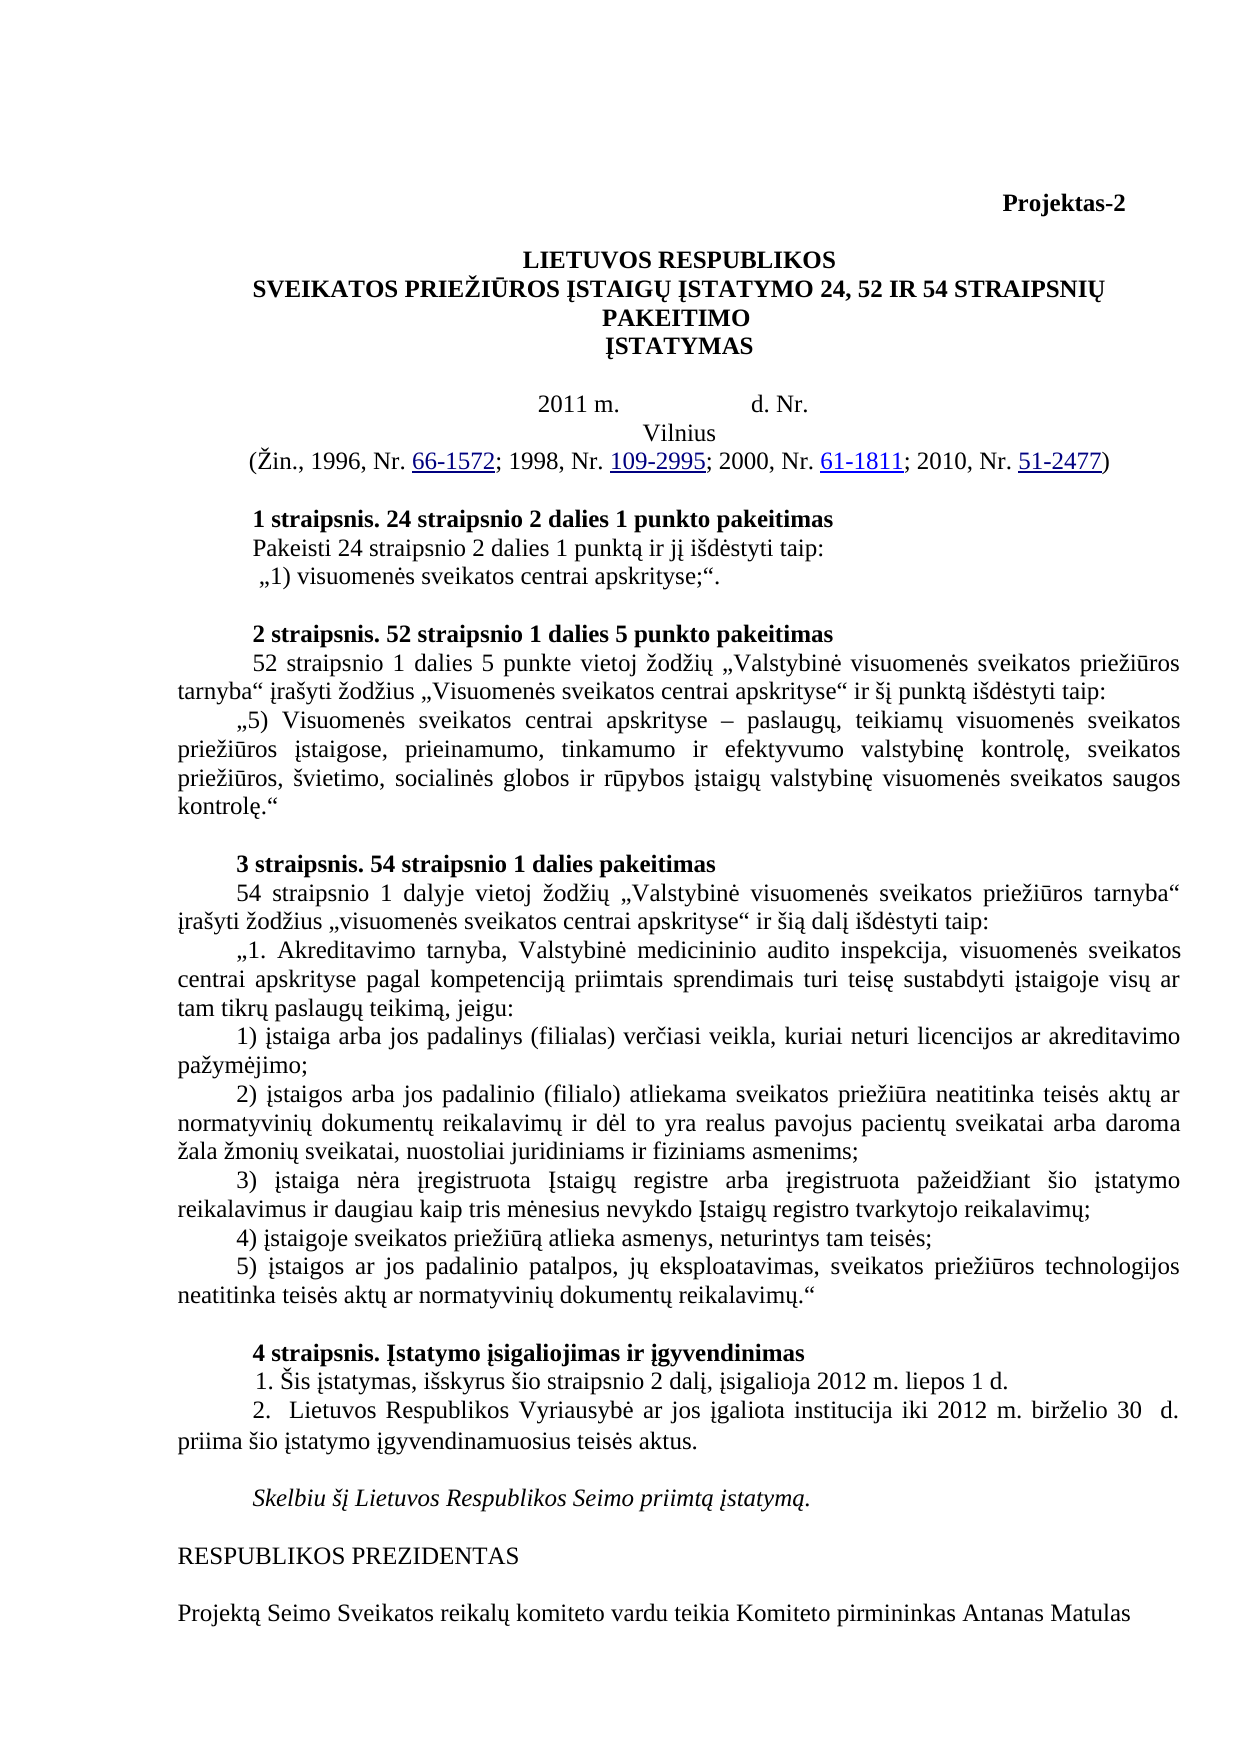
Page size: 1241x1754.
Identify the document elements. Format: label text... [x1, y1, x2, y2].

text 1) įstaiga arba jos padalinys (filialas) verčiasi veikla, kuriai neturi licencijos ar akreditavimo pažymėjimo; [177, 1021, 1181, 1079]
text SVEIKATOS PRIEŽIŪROS ĮSTAIGŲ ĮSTATYMO 24, 52 IR 54 STRAIPSNIŲ PAKEITIMO [177, 274, 1181, 331]
text 2 straipsnis. 52 straipsnio 1 dalies 5 punkto pakeitimas [177, 619, 1181, 648]
text Pakeisti 24 straipsnio 2 dalies 1 punktą ir jį išdėstyti taip: [177, 533, 1181, 561]
text 2) įstaigos arba jos padalinio (filialo) atliekama sveikatos priežiūra neatitinka teisės aktų ar normatyvinių dokumentų reikalavimų ir dėl to yra realus pavojus pacientų sveikatai arba daroma žala žmonių sveikatai, nuostoliai juridiniams ir fiziniams asmenims; [177, 1079, 1181, 1165]
text 1 straipsnis. 24 straipsnio 2 dalies 1 punkto pakeitimas [177, 504, 1181, 533]
text Skelbiu šį Lietuvos Respublikos Seimo priimtą įstatymą. [177, 1483, 1181, 1512]
text 3 straipsnis. 54 straipsnio 1 dalies pakeitimas [177, 849, 1181, 878]
text 2011 m. d. Nr. [177, 389, 1181, 418]
text „5) Visuomenės sveikatos centrai apskrityse – paslaugų, teikiamų visuomenės sveikatos priežiūros įstaigose, prieinamumo, tinkamumo ir efektyvumo valstybinę kontrolę, sveikatos priežiūros, švietimo, socialinės globos ir rūpybos įstaigų valstybinę visuomenės sveikatos saugos kontrolę.“ [177, 705, 1181, 820]
text 3) įstaiga nėra įregistruota Įstaigų registre arba įregistruota pažeidžiant šio įstatymo reikalavimus ir daugiau kaip tris mėnesius nevykdo Įstaigų registro tvarkytojo reikalavimų; [177, 1165, 1181, 1223]
text Vilnius [177, 418, 1181, 446]
text 52 straipsnio 1 dalies 5 punkte vietoj žodžių „Valstybinė visuomenės sveikatos priežiūros tarnyba“ įrašyti žodžius „Visuomenės sveikatos centrai apskrityse“ ir šį punktą išdėstyti taip: [177, 648, 1181, 705]
text „1) visuomenės sveikatos centrai apskrityse;“. [177, 561, 1181, 590]
text Projektą Seimo Sveikatos reikalų komiteto vardu teikia Komiteto pirmininkas Antanas Matulas [177, 1598, 1181, 1627]
text „1. Akreditavimo tarnyba, Valstybinė medicininio audito inspekcija, visuomenės sveikatos centrai apskrityse pagal kompetenciją priimtais sprendimais turi teisę sustabdyti įstaigoje visų ar tam tikrų paslaugų teikimą, jeigu: [177, 935, 1181, 1021]
text 4 straipsnis. Įstatymo įsigaliojimas ir įgyvendinimas [177, 1338, 1181, 1366]
text 1. Šis įstatymas, išskyrus šio straipsnio 2 dalį, įsigalioja 2012 m. liepos 1 d. [177, 1366, 1181, 1395]
text 4) įstaigoje sveikatos priežiūrą atlieka asmenys, neturintys tam teisės; [177, 1223, 1181, 1251]
text LIETUVOS RESPUBLIKOS [177, 245, 1181, 274]
text 2. Lietuvos Respublikos Vyriausybė ar jos įgaliota institucija iki 2012 m. birželio 30 d. priima šio įstatymo įgyvendinamuosius teisės aktus. [177, 1395, 1181, 1455]
text RESPUBLIKOS PREZIDENTAS [177, 1541, 1181, 1570]
text 5) įstaigos ar jos padalinio patalpos, jų eksploatavimas, sveikatos priežiūros technologijos neatitinka teisės aktų ar normatyvinių dokumentų reikalavimų.“ [177, 1251, 1181, 1309]
text (Žin., 1996, Nr. 66-1572; 1998, Nr. 109-2995; 2000, Nr. 61-1811; 2010, Nr. 51-2477) [177, 446, 1181, 475]
text Projektas-2 [177, 188, 1181, 216]
text 54 straipsnio 1 dalyje vietoj žodžių „Valstybinė visuomenės sveikatos priežiūros tarnyba“ įrašyti žodžius „visuomenės sveikatos centrai apskrityse“ ir šią dalį išdėstyti taip: [177, 878, 1181, 935]
text ĮSTATYMAS [177, 331, 1181, 360]
